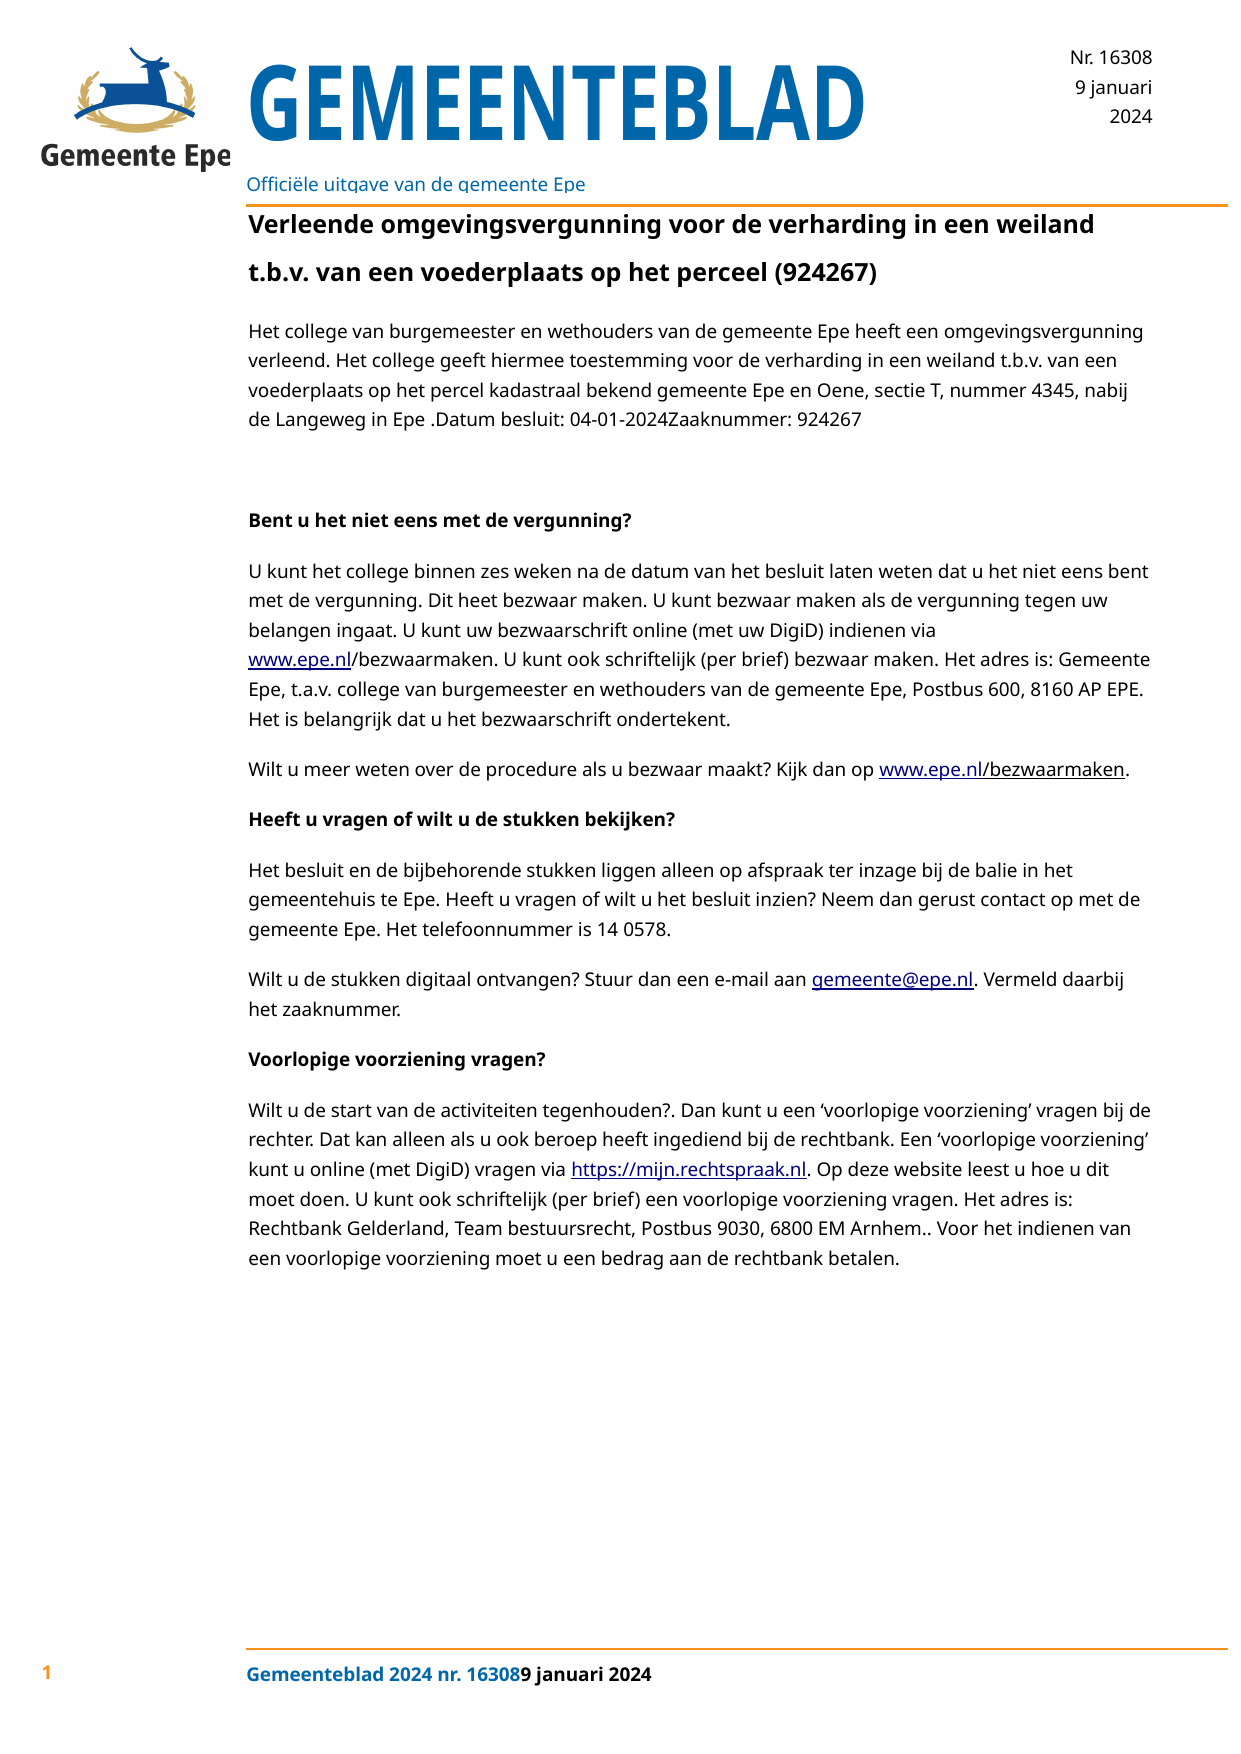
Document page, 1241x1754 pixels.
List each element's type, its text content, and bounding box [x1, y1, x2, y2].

text Heeft u vragen of wilt u de stukken bekijken? [248, 807, 1152, 832]
text Verleende omgevingsvergunning voor de verharding in een weiland t.b.v. van een voederplaats op het perceel (924267) [248, 207, 1152, 288]
text Het besluit en de bijbehorende stukken liggen alleen op afspraak ter inzage bij de balie in het gemeentehuis te Epe. Heeft u vragen of wilt u het besluit inzien? Neem dan gerust contact op met de gemeente Epe. Het telefoonnummer is 14 0578. [248, 857, 1152, 942]
text Bent u het niet eens met de vergunning? [248, 507, 1152, 533]
picture [41, 47, 231, 172]
text Het college van burgemeester en wethouders van de gemeente Epe heeft een omgevingsvergunning verleend. Het college geeft hiermee toestemming voor de verharding in een weiland t.b.v. van een voederplaats op het percel kadastraal bekend gemeente Epe en Oene, sectie T, nummer 4345, nabij de Langeweg in Epe .Datum besluit: 04-01-2024Zaaknummer: 924267 [248, 318, 1152, 432]
text Wilt u meer weten over de procedure als u bezwaar maakt? Kijk dan op www.epe.nl/bezwaarmaken. [248, 756, 1152, 782]
text Wilt u de start van de activiteiten tegenhouden?. Dan kunt u een ‘voorlopige voorziening’ vragen bij de rechter. Dat kan alleen als u ook beroep heeft ingediend bij de rechtbank. Een ‘voorlopige voorziening’ kunt u online (met DigiD) vragen via https://mijn.rechtspraak.nl. Op deze website leest u hoe u dit moet doen. U kunt ook schriftelijk (per brief) een voorlopige voorziening vragen. Het adres is: Rechtbank Gelderland, Team bestuursrecht, Postbus 9030, 6800 EM Arnhem.. Voor het indienen van een voorlopige voorziening moet u een bedrag aan de rechtbank betalen. [248, 1097, 1152, 1271]
text U kunt het college binnen zes weken na de datum van het besluit laten weten dat u het niet eens bent met de vergunning. Dit heet bezwaar maken. U kunt bezwaar maken als de vergunning tegen uw belangen ingaat. U kunt uw bezwaarschrift online (met uw DigiD) indienen via www.epe.nl/bezwaarmaken. U kunt ook schriftelijk (per brief) bezwaar maken. Het adres is: Gemeente Epe, t.a.v. college van burgemeester en wethouders van de gemeente Epe, Postbus 600, 8160 AP EPE. Het is belangrijk dat u het bezwaarschrift ondertekent. [248, 558, 1152, 732]
text Wilt u de stukken digitaal ontvangen? Stuur dan een e-mail aan gemeente@epe.nl. Vermeld daarbij het zaaknummer. [248, 967, 1152, 1022]
text Voorlopige voorziening vragen? [248, 1047, 1152, 1072]
